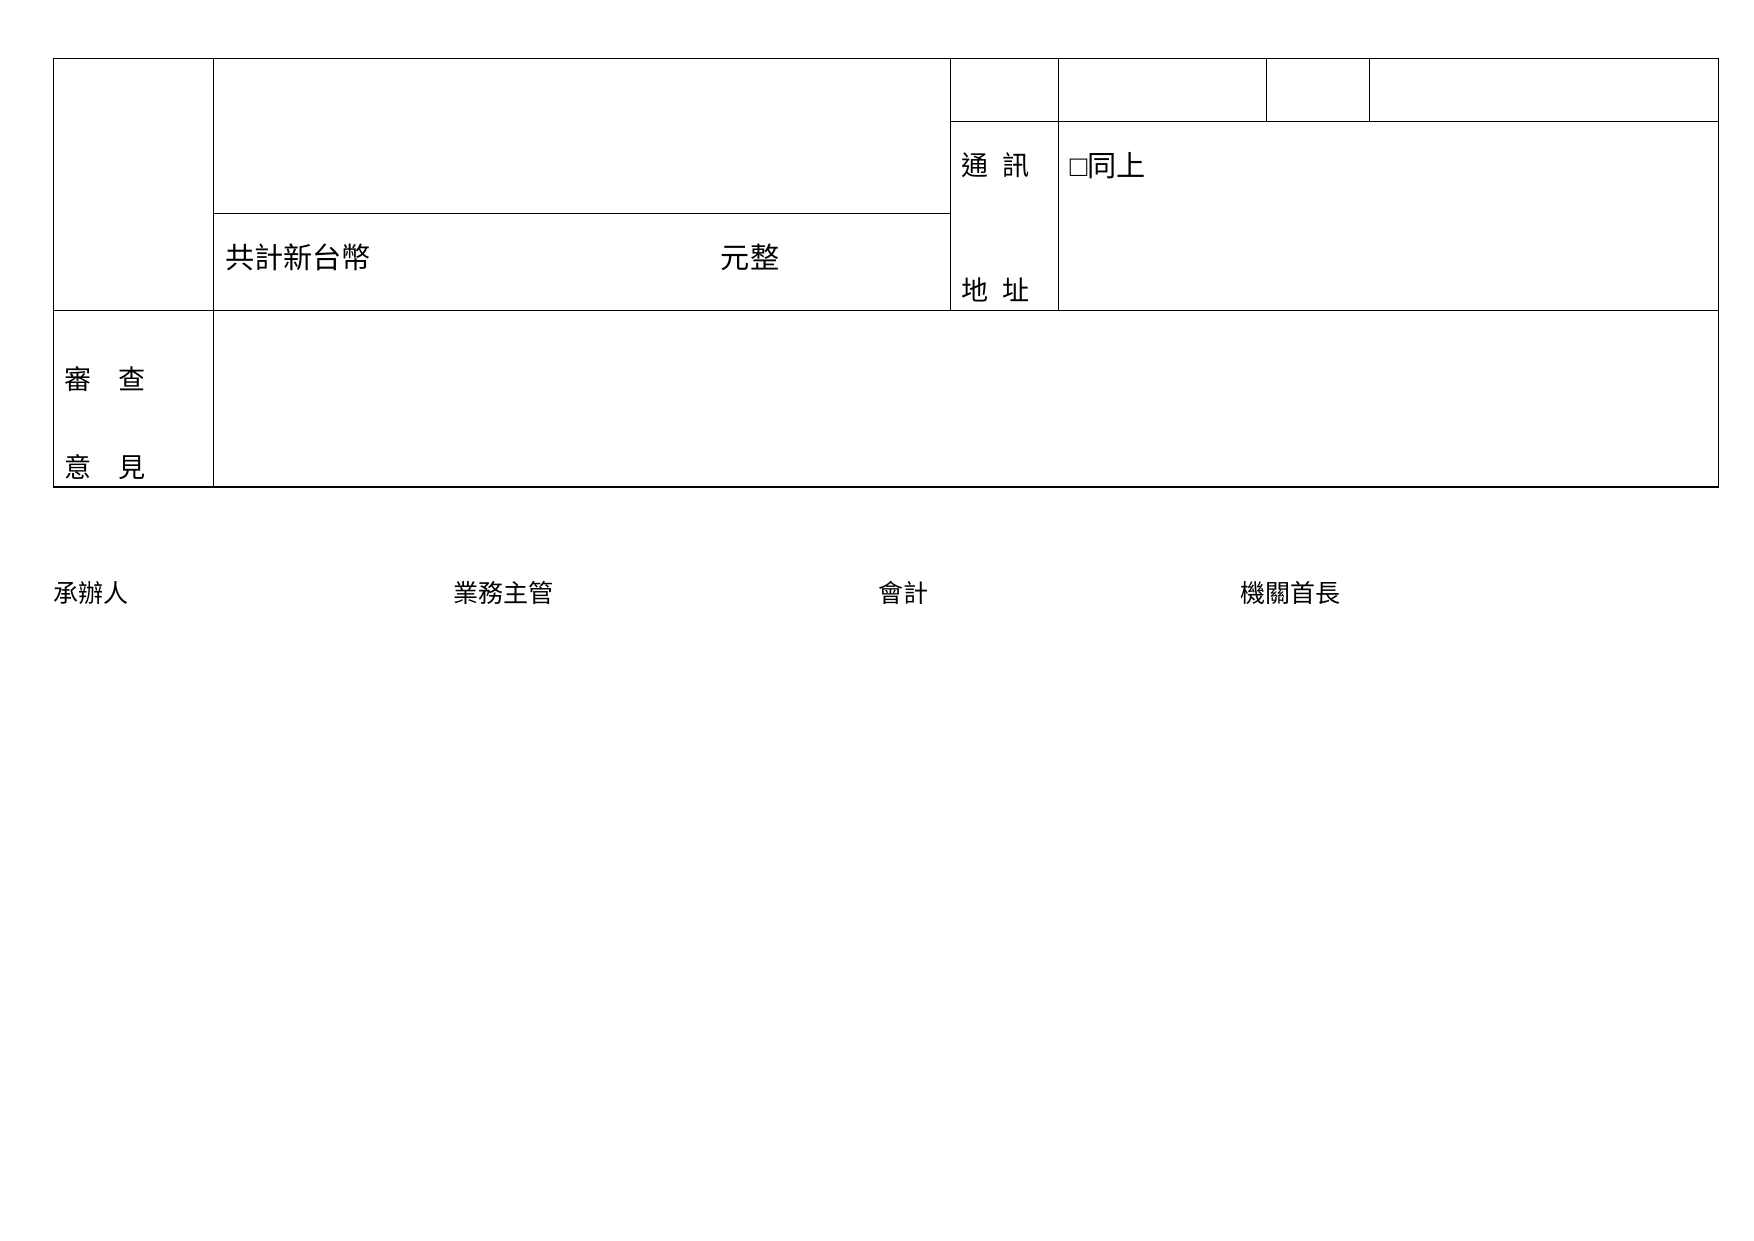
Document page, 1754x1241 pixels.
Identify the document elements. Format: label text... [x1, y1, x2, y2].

table_cell [1267, 59, 1369, 121]
table_cell [950, 311, 1058, 486]
table_cell [54, 59, 213, 121]
table_cell [214, 59, 950, 121]
table_cell [214, 311, 950, 486]
table_cell [1058, 311, 1718, 486]
table_cell □同上 [1059, 122, 1718, 310]
table_cell 通 訊 地 址 [951, 122, 1058, 310]
table_cell [951, 59, 1058, 121]
table_cell 審 查 意 見 [54, 311, 213, 486]
text 承辦人 業務主管 會計 機關首長 [53, 550, 1701, 612]
table_cell 共計新台幣 元整 [214, 214, 950, 310]
table_cell [1370, 59, 1718, 121]
table_cell [54, 121, 213, 310]
table_cell [1059, 59, 1266, 121]
table_cell [214, 121, 950, 213]
